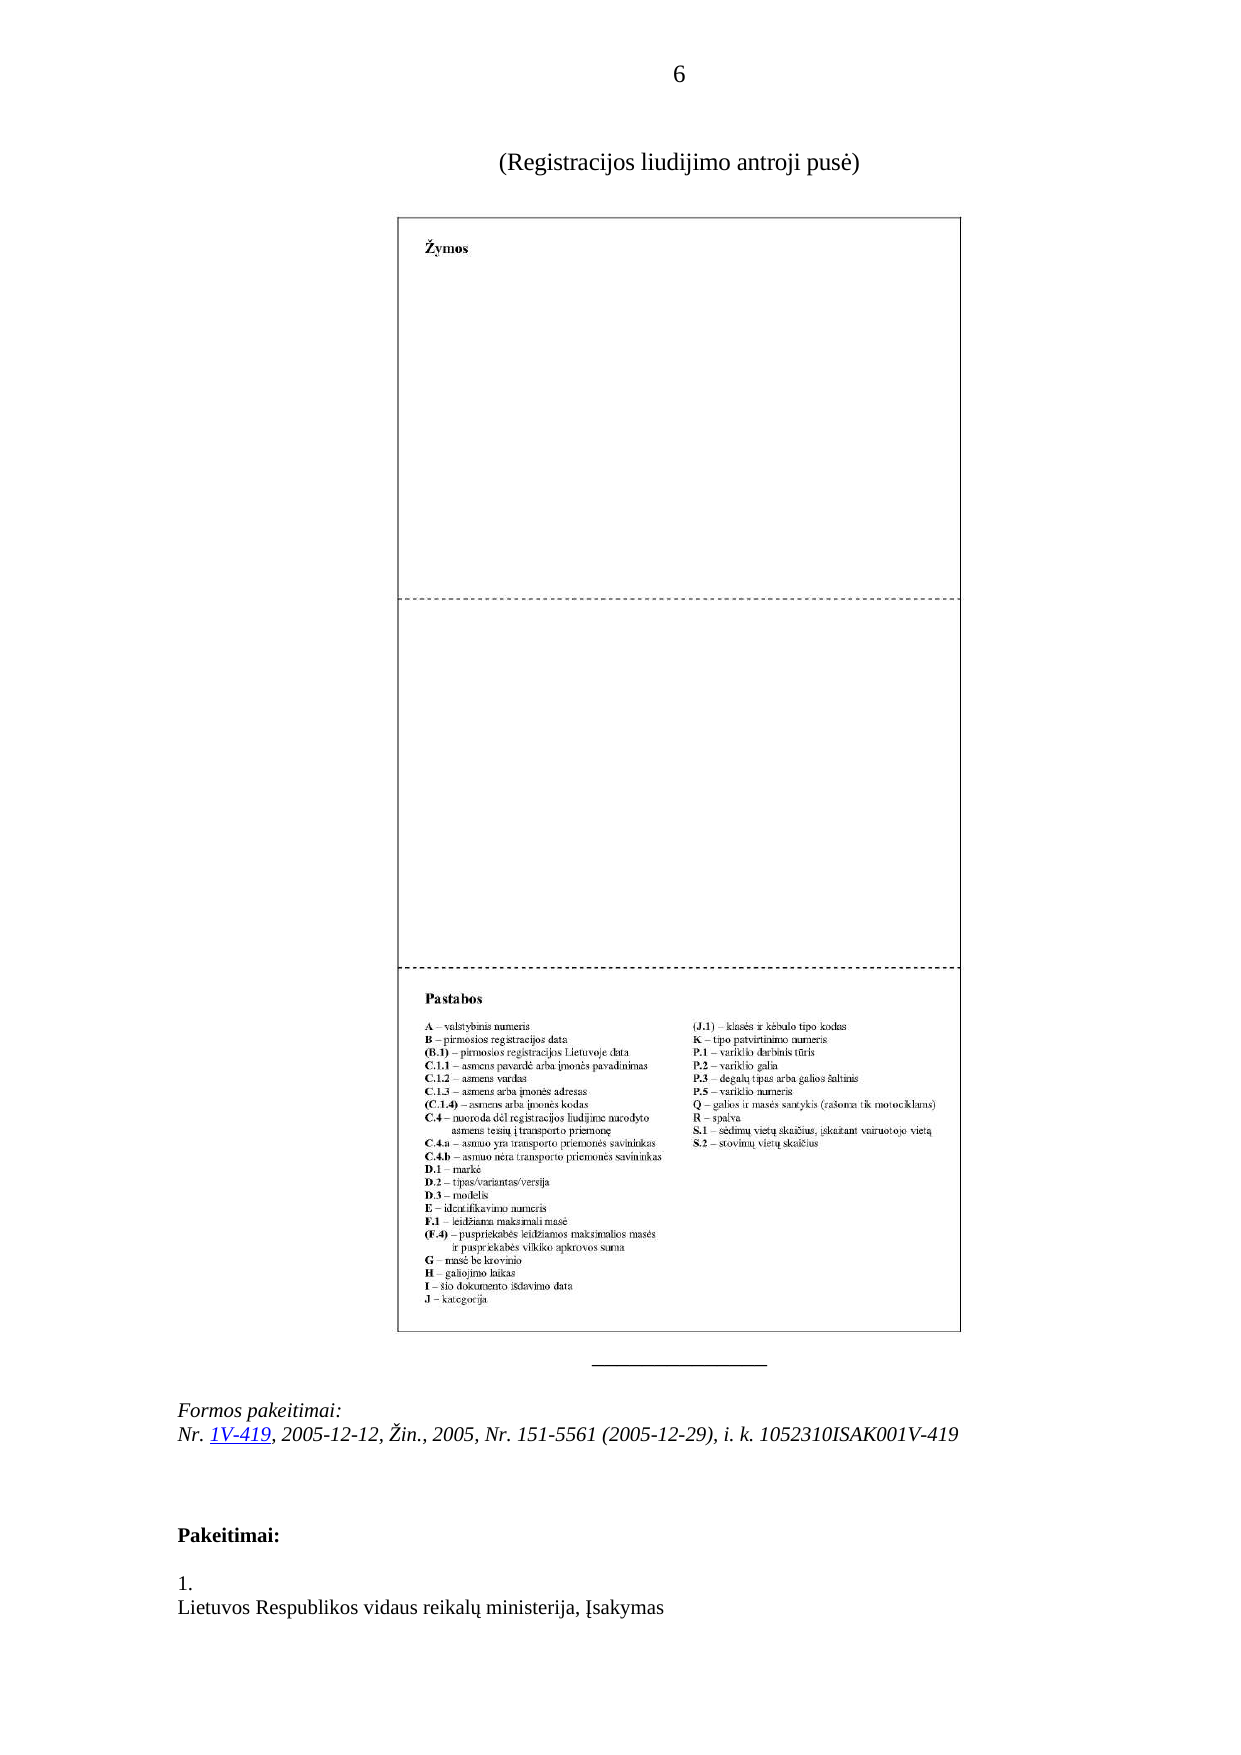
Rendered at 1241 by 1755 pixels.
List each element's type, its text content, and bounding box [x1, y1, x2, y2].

text (Registracijos liudijimo antroji pusė) [177, 147, 1181, 176]
text Nr. 1V-419, 2005-12-12, Žin., 2005, Nr. 151-5561 (2005-12-29), i. k. 1052310ISAK001V-419 [177, 1422, 1181, 1446]
text Lietuvos Respublikos vidaus reikalų ministerija, Įsakymas [177, 1595, 1181, 1619]
text Formos pakeitimai: [177, 1398, 1181, 1422]
text 1. [177, 1571, 1181, 1595]
text Pakeitimai: [177, 1523, 1181, 1547]
text ______________ [177, 1340, 1181, 1369]
